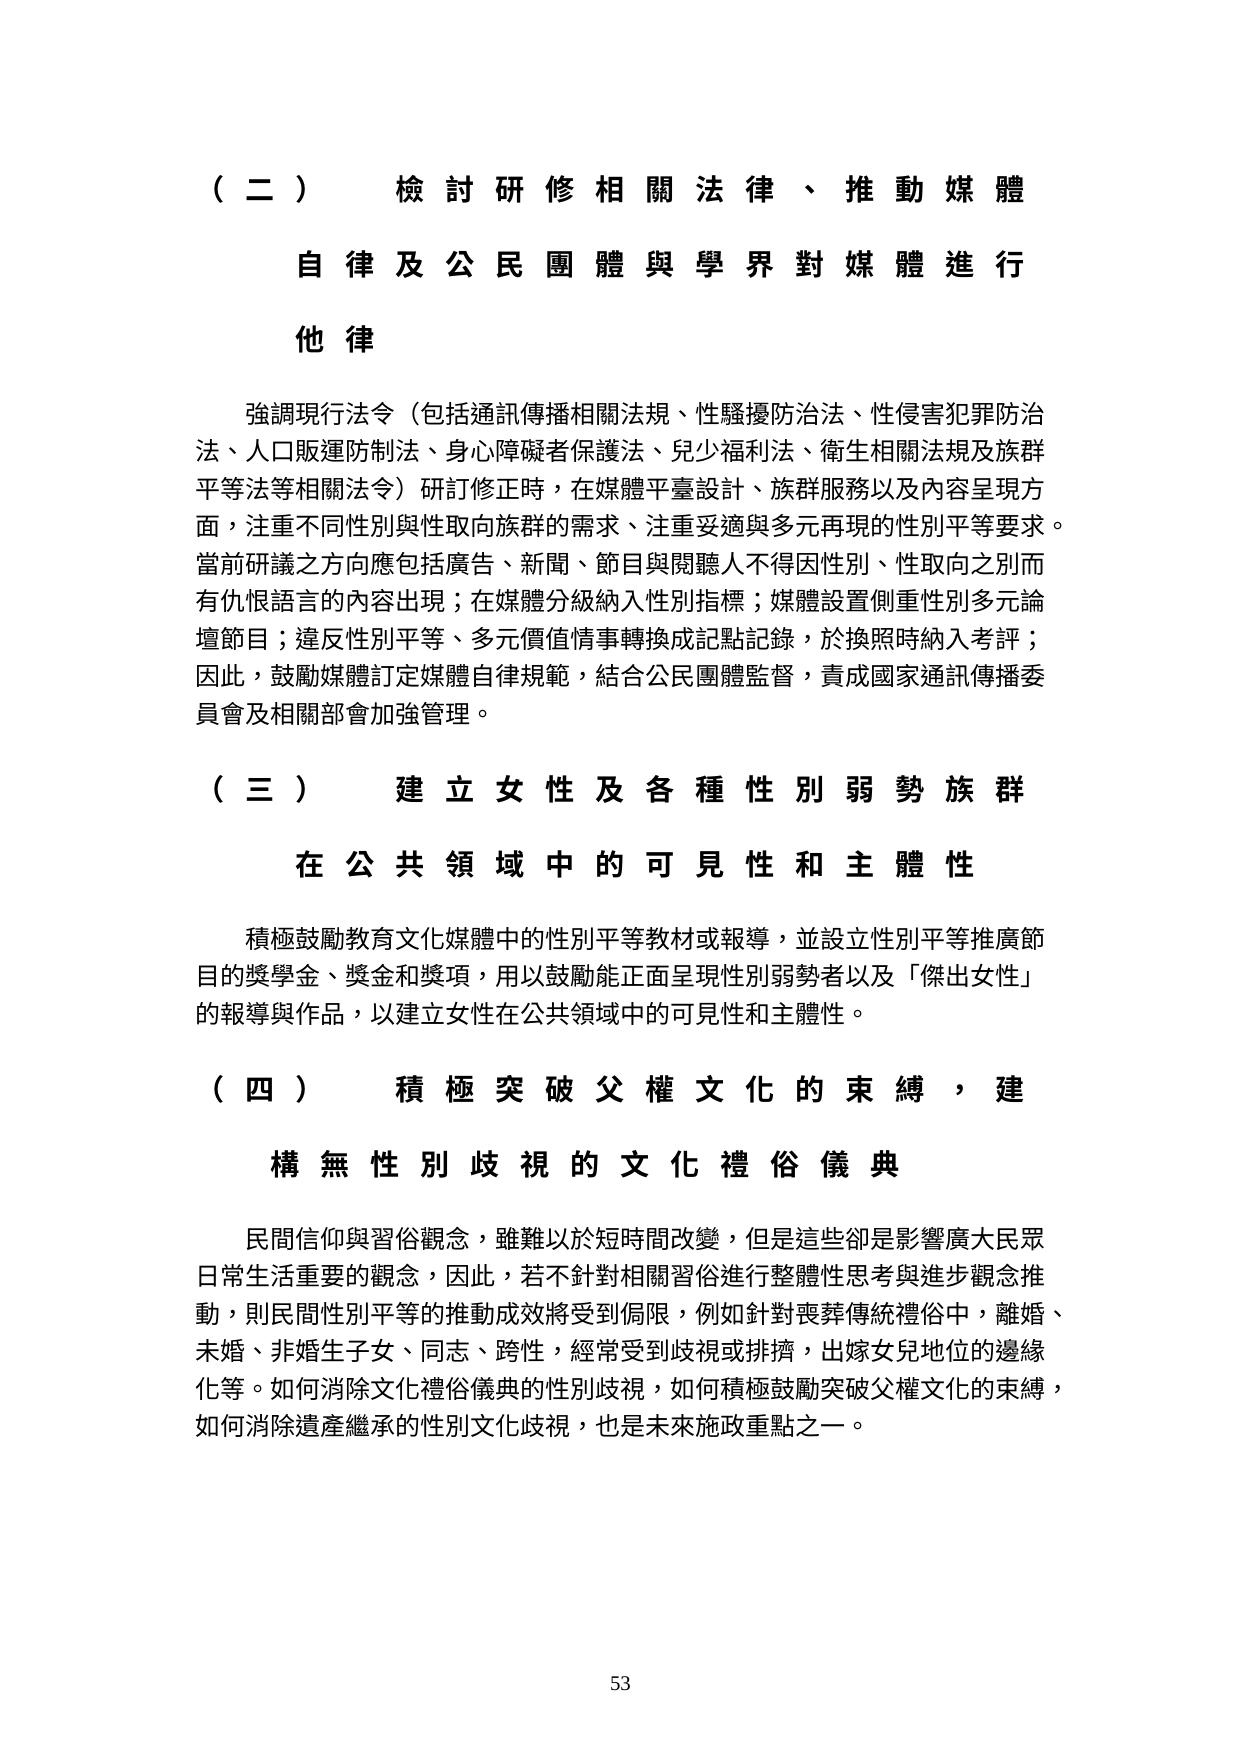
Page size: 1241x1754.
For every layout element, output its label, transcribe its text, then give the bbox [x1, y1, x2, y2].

text 民間信仰與習俗觀念，雖難以於短時間改變，但是這些卻是影響廣大民眾日常生活重要的觀念，因此，若不針對相關習俗進行整體性思考與進步觀念推動，則民間性別平等的推動成效將受到侷限，例如針對喪葬傳統禮俗中，離婚、未婚、非婚生子女、同志、跨性，經常受到歧視或排擠，出嫁女兒地位的邊緣化等。如何消除文化禮俗儀典的性別歧視，如何積極鼓勵突破父權文化的束縛，如何消除遺產繼承的性別文化歧視，也是未來施政重點之一。 [195, 1219, 1045, 1444]
list 積極突破父權文化的束縛，建構無性別歧視的文化禮俗儀典 [194, 1050, 1045, 1200]
text 強調現行法令（包括通訊傳播相關法規、性騷擾防治法、性侵害犯罪防治法、人口販運防制法、身心障礙者保護法、兒少福利法、衛生相關法規及族群平等法等相關法令）研訂修正時，在媒體平臺設計、族群服務以及內容呈現方面，注重不同性別與性取向族群的需求、注重妥適與多元再現的性別平等要求。當前研議之方向應包括廣告、新聞、節目與閱聽人不得因性別、性取向之別而有仇恨語言的內容出現；在媒體分級納入性別指標；媒體設置側重性別多元論壇節目；違反性別平等、多元價值情事轉換成記點記錄，於換照時納入考評；因此，鼓勵媒體訂定媒體自律規範，結合公民團體監督，責成國家通訊傳播委員會及相關部會加強管理。 [195, 394, 1045, 731]
list 建立女性及各種性別弱勢族群在公共領域中的可見性和主體性 [194, 750, 1045, 900]
list 檢討研修相關法律、推動媒體自律及公民團體與學界對媒體進行他律 [194, 150, 1045, 375]
text 積極鼓勵教育文化媒體中的性別平等教材或報導，並設立性別平等推廣節目的獎學金、獎金和獎項，用以鼓勵能正面呈現性別弱勢者以及「傑出女性」的報導與作品，以建立女性在公共領域中的可見性和主體性。 [195, 919, 1045, 1031]
